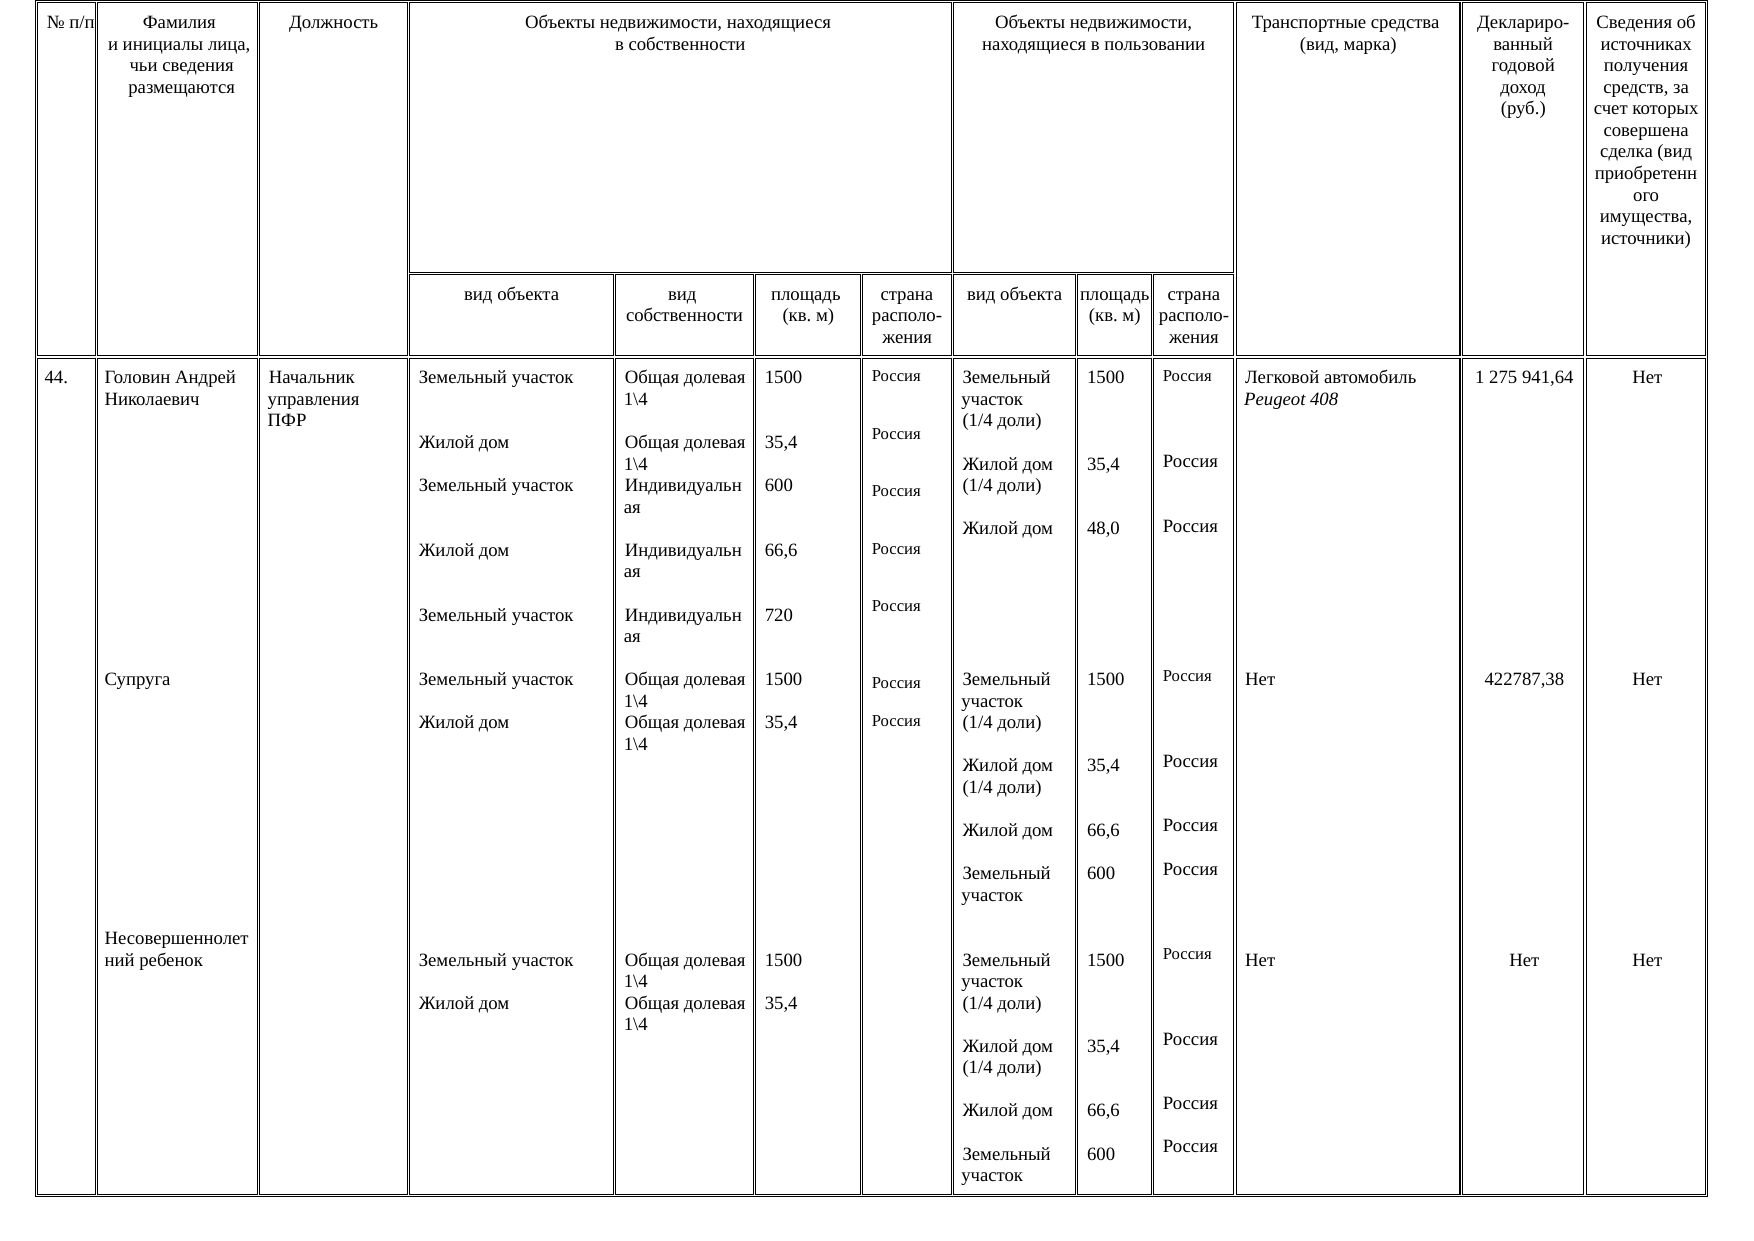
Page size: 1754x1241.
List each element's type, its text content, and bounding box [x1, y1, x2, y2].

table_header Сведения об источниках получения средств, за счет которых совершена сделка (вид приобретенного имущества, источники) [1587, 3, 1705, 355]
table_cell Россия Россия Россия Россия Россия Россия Россия [863, 359, 951, 1193]
table_cell 1500 35,4 600 66,6 720 1500 35,4 1500 35,4 [756, 359, 860, 1193]
table_cell площадь (кв. м) [1078, 275, 1151, 355]
table_cell страна располо-жения [1154, 275, 1233, 355]
table_cell Легковой автомобиль Peugeot 408 Нет Нет [1237, 359, 1459, 1193]
table_cell площадь (кв. м) [756, 275, 860, 355]
table_cell страна располо-жения [863, 275, 951, 355]
table_header Фамилия и инициалы лица, чьи сведения размещаются [98, 3, 257, 355]
table_cell Нет Нет Нет [1587, 359, 1705, 1193]
table_cell Общая долевая 1\4 Общая долевая 1\4 Индивидуальная Индивидуальная Индивидуальная Общая долевая 1\4 Общая долевая 1\4 Общая долевая 1\4 Общая долевая 1\4 [616, 359, 753, 1193]
table_cell вид объекта [410, 275, 613, 355]
table_cell вид собственности [616, 275, 753, 355]
table_cell 1500 35,4 48,0 1500 35,4 66,6 600 1500 35,4 66,6 600 [1078, 359, 1151, 1193]
table_cell 44. [38, 359, 95, 1193]
table_cell 1 275 941,64 422787,38 Нет [1463, 359, 1583, 1193]
table_header Объекты недвижимости, находящиеся в собственности [410, 3, 951, 272]
table_header Должность [260, 3, 407, 355]
table_cell Головин Андрей Николаевич Супруга Несовершеннолетний ребенок [98, 359, 257, 1193]
table_header Транспортные средства (вид, марка) [1237, 3, 1459, 355]
table_cell Начальник управления ПФР [260, 359, 407, 1193]
table_cell вид объекта [954, 275, 1075, 355]
table_cell Земельный участок (1/4 доли) Жилой дом (1/4 доли) Жилой дом Земельный участок (1/4 доли) Жилой дом (1/4 доли) Жилой дом Земельный участок Земельный участок (1/4 доли) Жилой дом (1/4 доли) Жилой дом Земельный участок [954, 359, 1075, 1193]
table_header № п/п [38, 3, 95, 355]
table_header Объекты недвижимости, находящиеся в пользовании [954, 3, 1233, 272]
table_cell Россия Россия Россия Россия Россия Россия Россия Россия Россия Россия Россия [1154, 359, 1233, 1193]
table_header Деклариро-ванный годовой доход (руб.) [1463, 3, 1583, 355]
table_cell Земельный участок Жилой дом Земельный участок Жилой дом Земельный участок Земельный участок Жилой дом Земельный участок Жилой дом [410, 359, 613, 1193]
